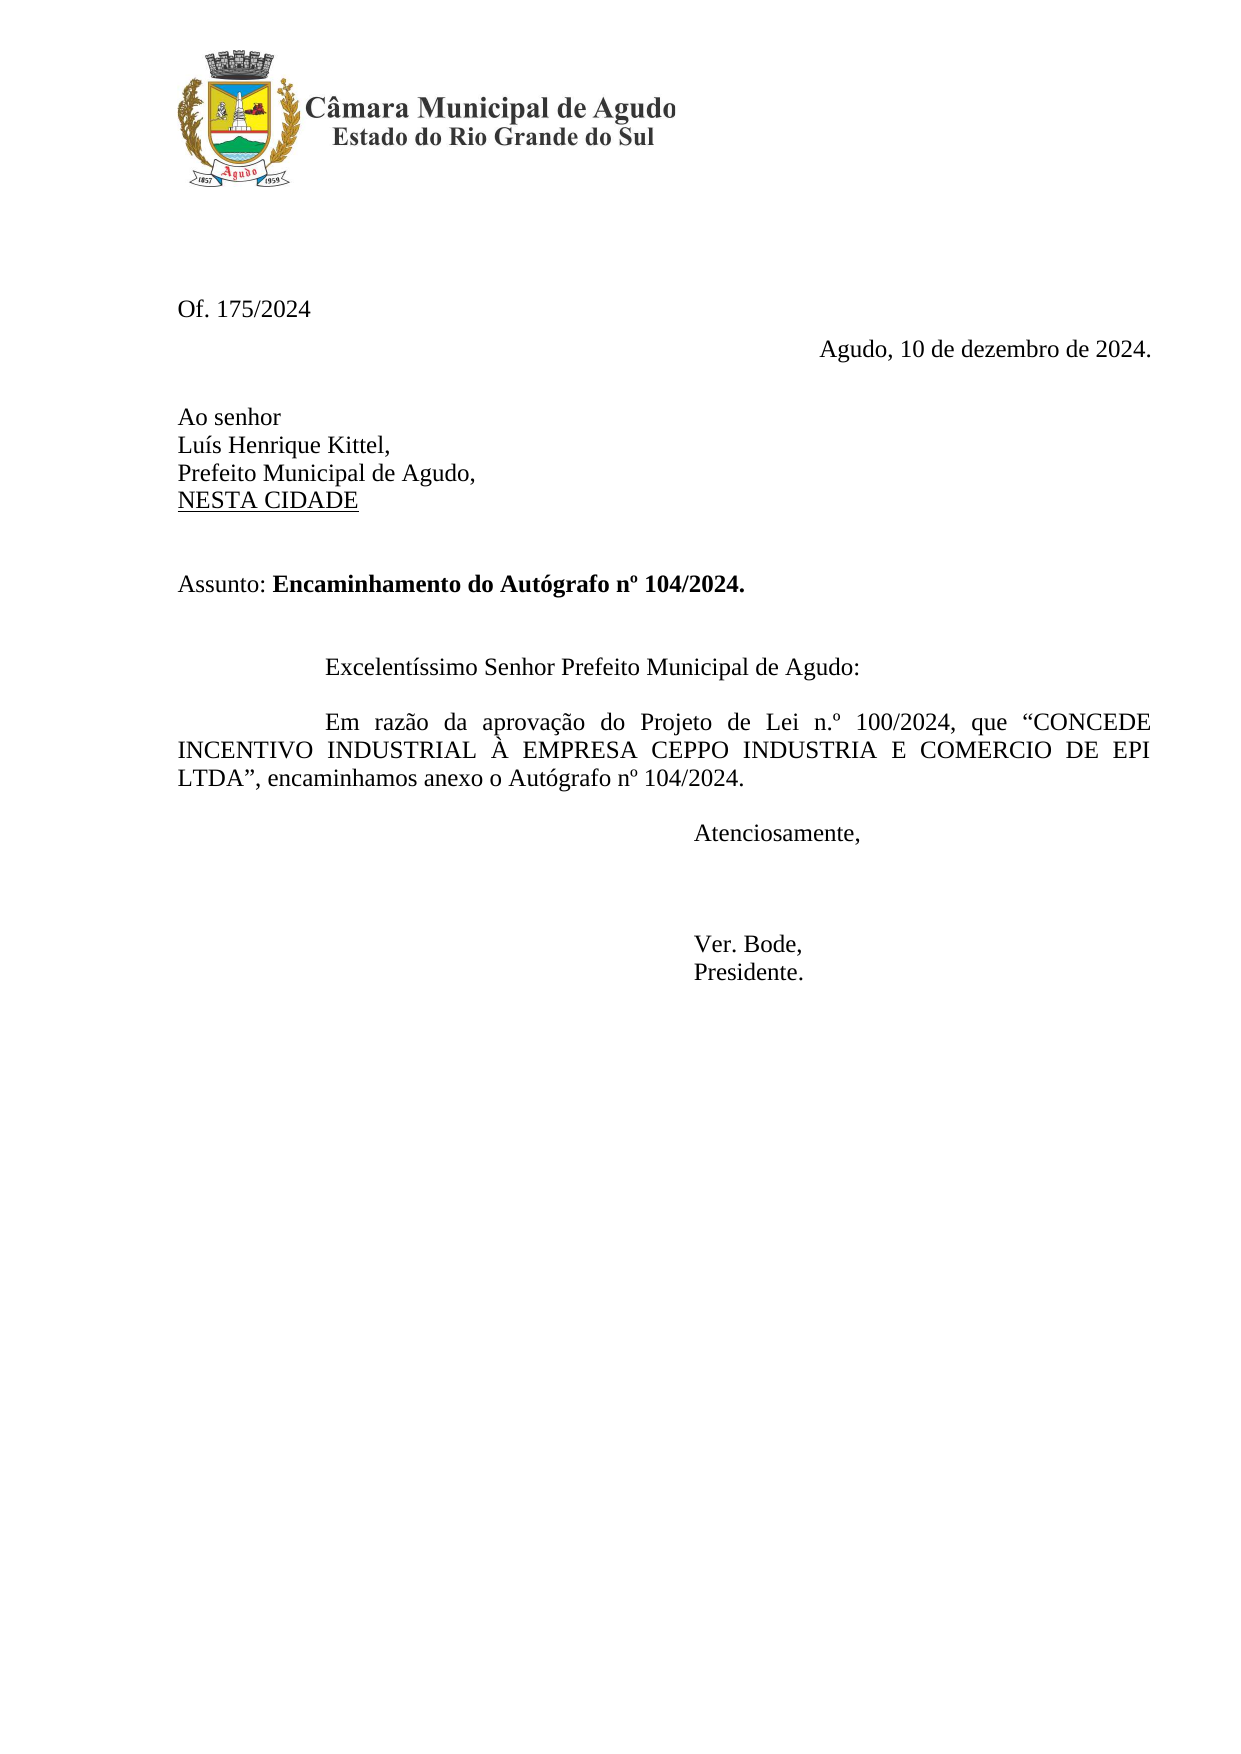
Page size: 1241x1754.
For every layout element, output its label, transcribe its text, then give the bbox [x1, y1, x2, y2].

text Luís Henrique Kittel, [177, 431, 1152, 459]
picture [177, 50, 676, 187]
text Excelentíssimo Senhor Prefeito Municipal de Agudo: [177, 653, 1152, 681]
text Assunto: Encaminhamento do Autógrafo nº 104/2024. [177, 570, 1152, 597]
text Of. 175/2024 [177, 295, 1152, 323]
text NESTA CIDADE [177, 487, 1152, 514]
text Em razão da aprovação do Projeto de Lei n.º 100/2024, que “CONCEDE INCENTIVO INDUSTRIAL À EMPRESA CEPPO INDUSTRIA E COMERCIO DE EPI LTDA”, encaminhamos anexo o Autógrafo nº 104/2024. [177, 708, 1152, 791]
text Prefeito Municipal de Agudo, [177, 459, 1152, 487]
text Atenciosamente, [546, 819, 1152, 847]
text Ver. Bode, [546, 930, 1152, 958]
text Presidente. [546, 958, 1152, 985]
text Agudo, 10 de dezembro de 2024. [177, 336, 1152, 363]
text Ao senhor [177, 403, 1152, 431]
